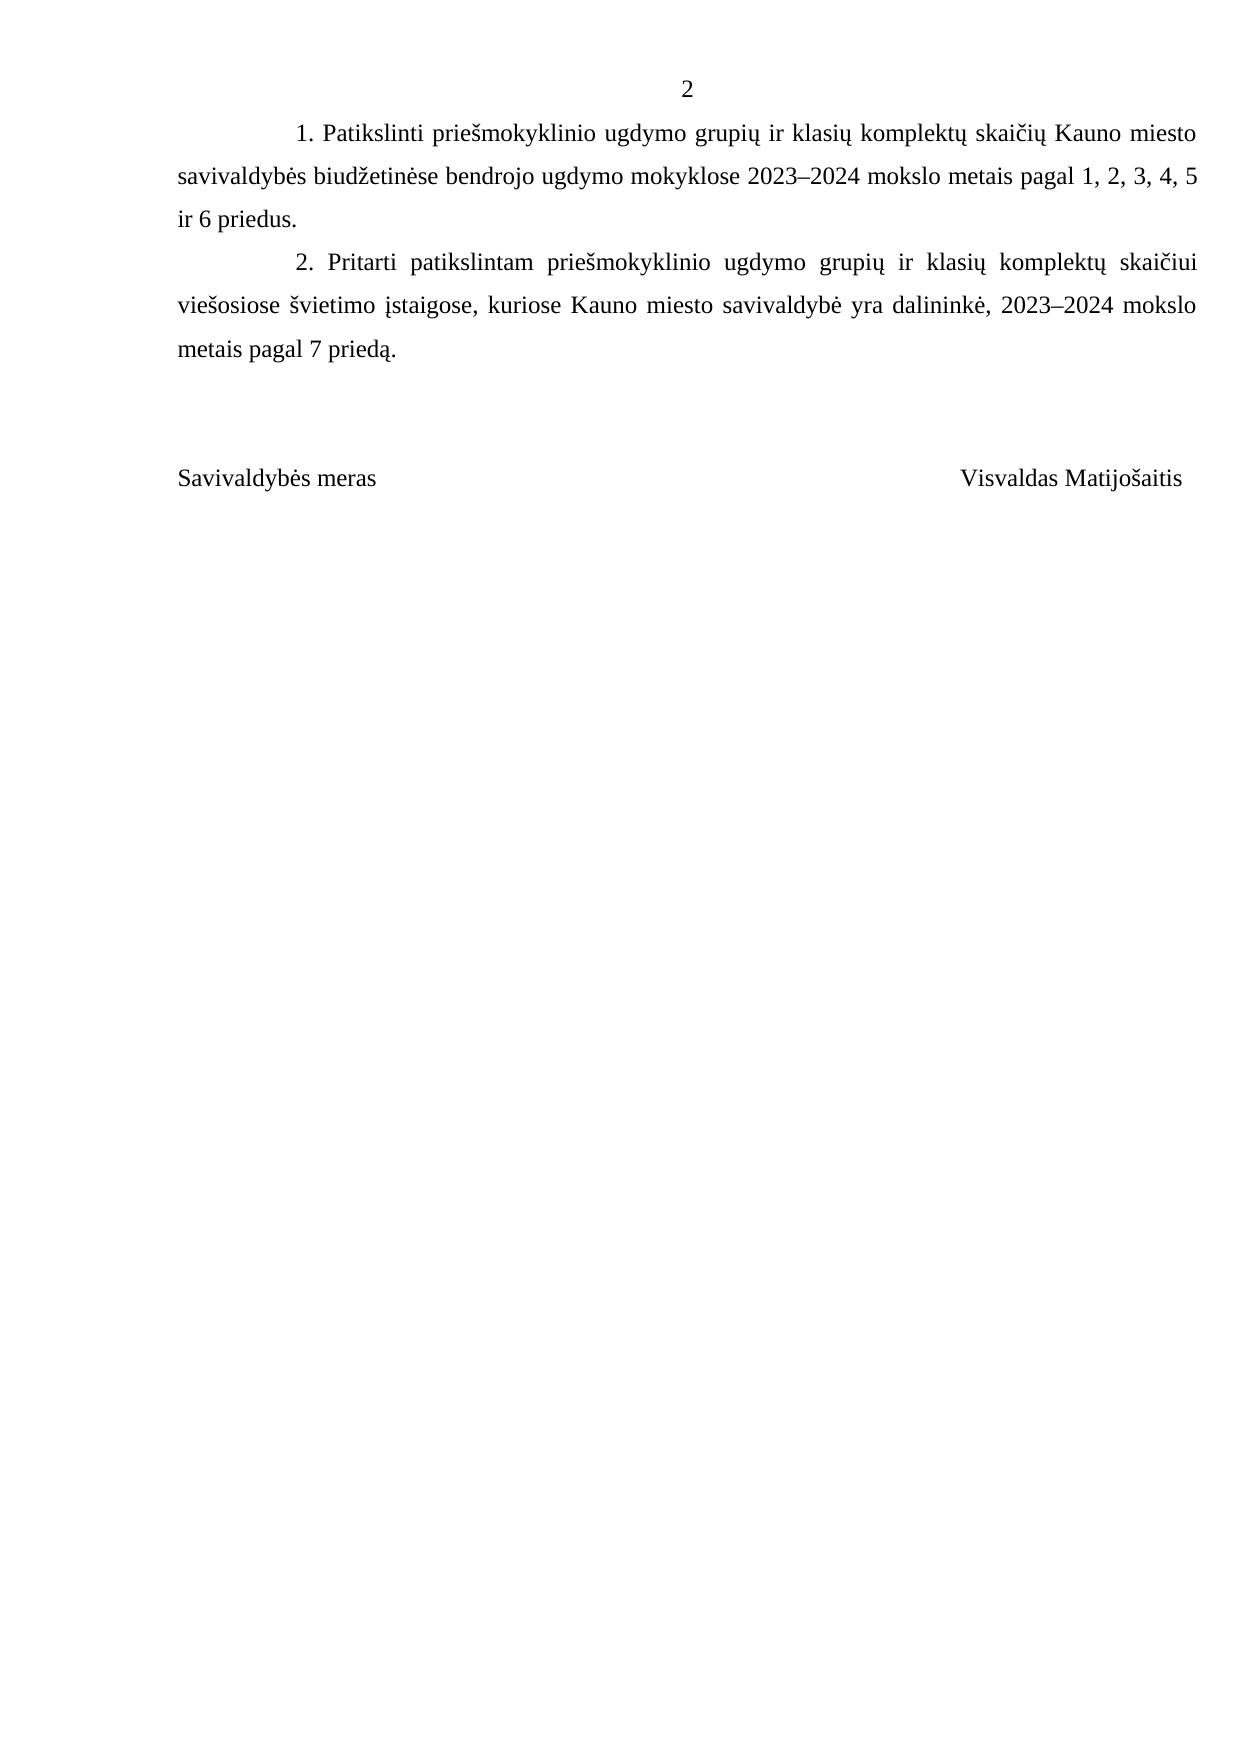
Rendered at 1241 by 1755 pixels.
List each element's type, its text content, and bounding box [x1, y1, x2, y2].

text 2. Pritarti patikslintam priešmokyklinio ugdymo grupių ir klasių komplektų skaičiui viešosiose švietimo įstaigose, kuriose Kauno miesto savivaldybė yra dalininkė, 2023–2024 mokslo metais pagal 7 priedą. [177, 247, 1198, 362]
text 1. Patikslinti priešmokyklinio ugdymo grupių ir klasių komplektų skaičių Kauno miesto savivaldybės biudžetinėse bendrojo ugdymo mokyklose 2023–2024 mokslo metais pagal 1, 2, 3, 4, 5 ir 6 priedus. [177, 118, 1198, 233]
text Savivaldybės meras Visvaldas Matijošaitis [177, 463, 1198, 492]
